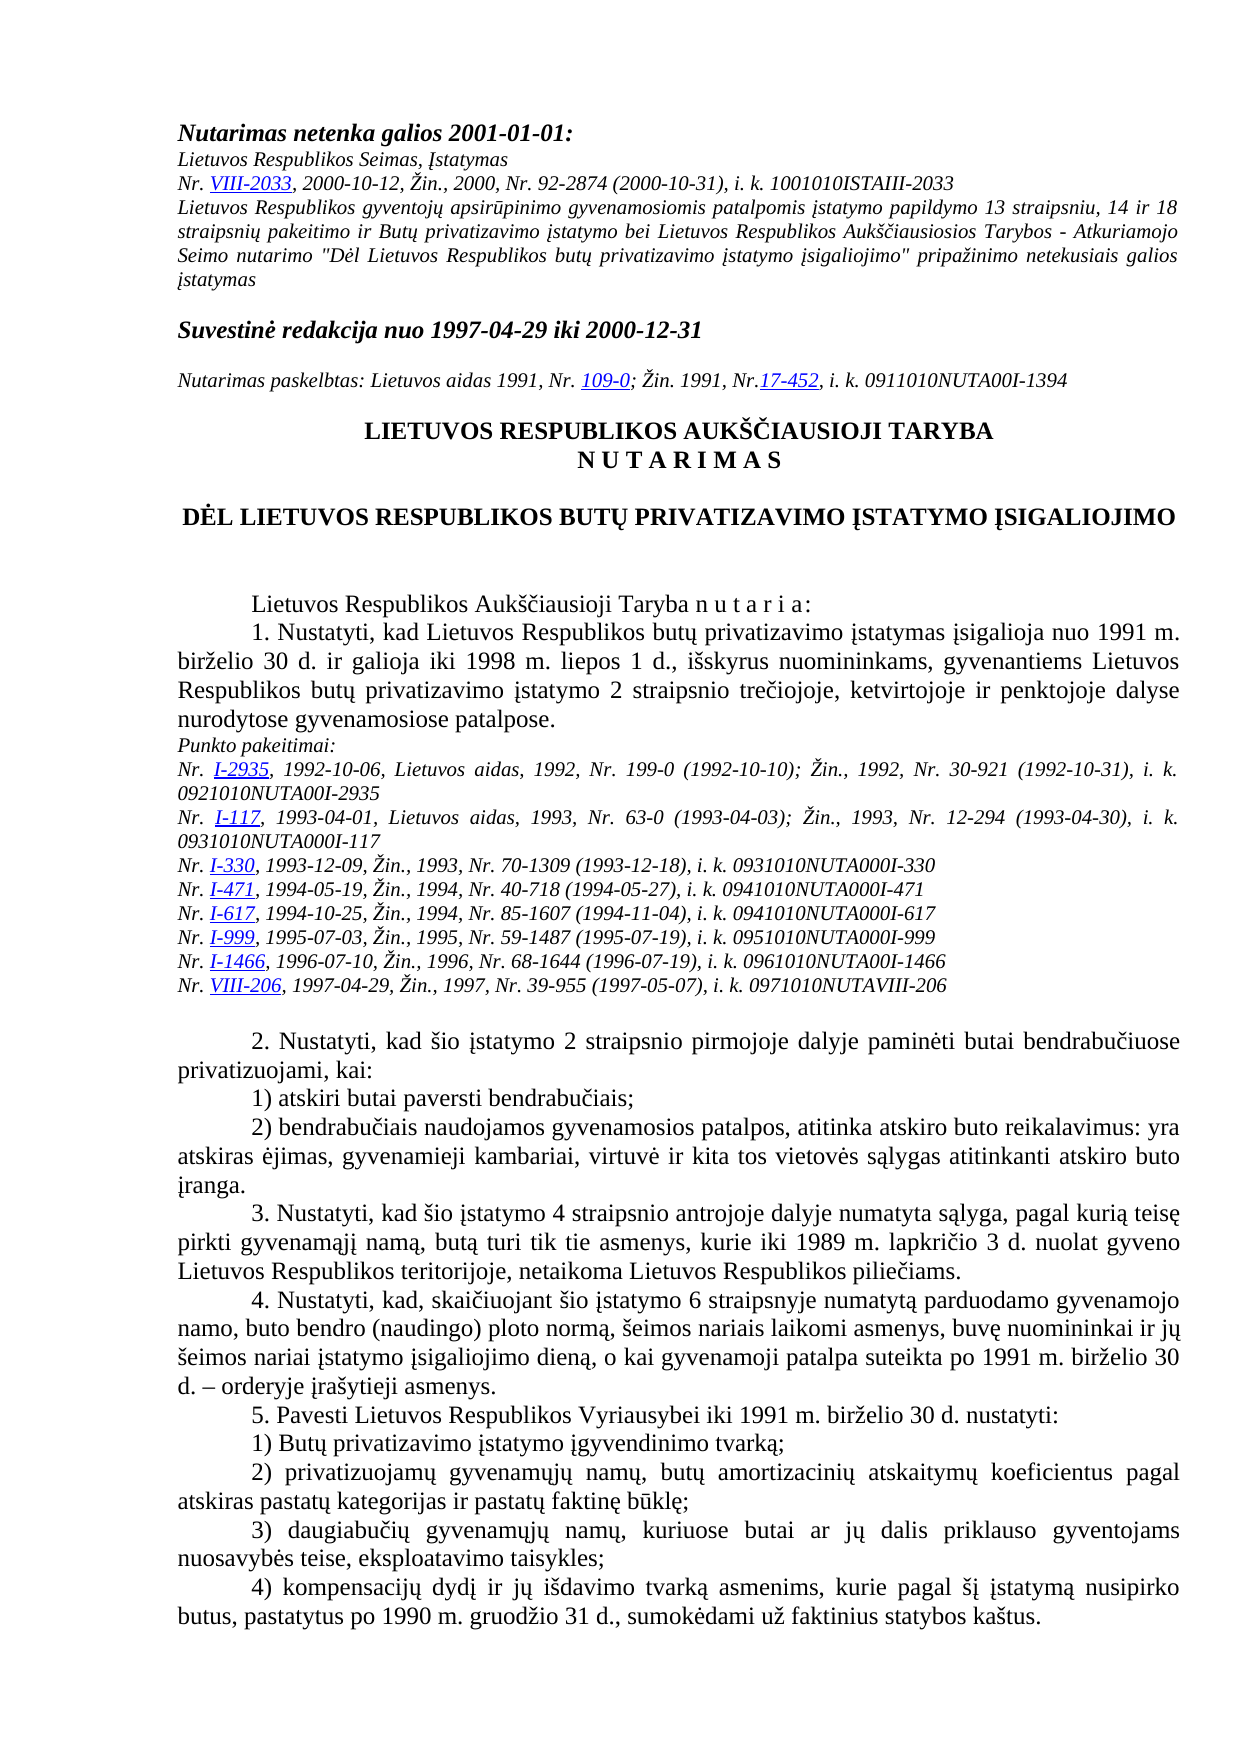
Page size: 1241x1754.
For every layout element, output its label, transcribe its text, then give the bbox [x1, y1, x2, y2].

text Nr. I-999, 1995-07-03, Žin., 1995, Nr. 59-1487 (1995-07-19), i. k. 0951010NUTA000I-999 [177, 925, 1181, 949]
text 4) kompensacijų dydį ir jų išdavimo tvarką asmenims, kurie pagal šį įstatymą nusipirko butus, pastatytus po 1990 m. gruodžio 31 d., sumokėdami už faktinius statybos kaštus. [177, 1572, 1181, 1630]
text Nutarimas paskelbtas: Lietuvos aidas 1991, Nr. 109-0; Žin. 1991, Nr.17-452, i. k. 0911010NUTA00I-1394 [177, 368, 1181, 392]
text Nutarimas netenka galios 2001-01-01: [177, 118, 1181, 147]
text 1) Butų privatizavimo įstatymo įgyvendinimo tvarką; [177, 1428, 1181, 1457]
text 1. Nustatyti, kad Lietuvos Respublikos butų privatizavimo įstatymas įsigalioja nuo 1991 m. birželio 30 d. ir galioja iki 1998 m. liepos 1 d., išskyrus nuomininkams, gyvenantiems Lietuvos Respublikos butų privatizavimo įstatymo 2 straipsnio trečiojoje, ketvirtojoje ir penktojoje dalyse nurodytose gyvenamosiose patalpose. [177, 617, 1181, 732]
text Nr. I-117, 1993-04-01, Lietuvos aidas, 1993, Nr. 63-0 (1993-04-03); Žin., 1993, Nr. 12-294 (1993-04-30), i. k. 0931010NUTA000I-117 [177, 805, 1181, 853]
text 5. Pavesti Lietuvos Respublikos Vyriausybei iki 1991 m. birželio 30 d. nustatyti: [177, 1400, 1181, 1428]
text 4. Nustatyti, kad, skaičiuojant šio įstatymo 6 straipsnyje numatytą parduodamo gyvenamojo namo, buto bendro (naudingo) ploto normą, šeimos nariais laikomi asmenys, buvę nuomininkai ir jų šeimos nariai įstatymo įsigaliojimo dieną, o kai gyvenamoji patalpa suteikta po 1991 m. birželio 30 d. – orderyje įrašytieji asmenys. [177, 1285, 1181, 1400]
text Nr. I-617, 1994-10-25, Žin., 1994, Nr. 85-1607 (1994-11-04), i. k. 0941010NUTA000I-617 [177, 901, 1181, 925]
text Punkto pakeitimai: [177, 732, 1181, 757]
text Nr. VIII-2033, 2000-10-12, Žin., 2000, Nr. 92-2874 (2000-10-31), i. k. 1001010ISTAIII-2033 [177, 171, 1181, 195]
text Nr. I-2935, 1992-10-06, Lietuvos aidas, 1992, Nr. 199-0 (1992-10-10); Žin., 1992, Nr. 30-921 (1992-10-31), i. k. 0921010NUTA00I-2935 [177, 757, 1181, 805]
text 2) bendrabučiais naudojamos gyvenamosios patalpos, atitinka atskiro buto reikalavimus: yra atskiras ėjimas, gyvenamieji kambariai, virtuvė ir kita tos vietovės sąlygas atitinkanti atskiro buto įranga. [177, 1112, 1181, 1198]
text Nr. VIII-206, 1997-04-29, Žin., 1997, Nr. 39-955 (1997-05-07), i. k. 0971010NUTAVIII-206 [177, 973, 1181, 997]
text 3) daugiabučių gyvenamųjų namų, kuriuose butai ar jų dalis priklauso gyventojams nuosavybės teise, eksploatavimo taisykles; [177, 1515, 1181, 1572]
text Lietuvos Respublikos Seimas, Įstatymas [177, 147, 1181, 171]
text 2. Nustatyti, kad šio įstatymo 2 straipsnio pirmojoje dalyje paminėti butai bendrabučiuose privatizuojami, kai: [177, 1026, 1181, 1083]
text Nr. I-330, 1993-12-09, Žin., 1993, Nr. 70-1309 (1993-12-18), i. k. 0931010NUTA000I-330 [177, 853, 1181, 877]
text Nr. I-1466, 1996-07-10, Žin., 1996, Nr. 68-1644 (1996-07-19), i. k. 0961010NUTA00I-1466 [177, 949, 1181, 973]
text LIETUVOS RESPUBLIKOS AUKŠČIAUSIOJI TARYBA [177, 416, 1181, 445]
text Nr. I-471, 1994-05-19, Žin., 1994, Nr. 40-718 (1994-05-27), i. k. 0941010NUTA000I-471 [177, 877, 1181, 901]
text 1) atskiri butai paversti bendrabučiais; [177, 1083, 1181, 1112]
text Lietuvos Respublikos Aukščiausioji Taryba nutaria: [177, 589, 1181, 617]
text Suvestinė redakcija nuo 1997-04-29 iki 2000-12-31 [177, 315, 1181, 344]
text N U T A R I M A S [177, 445, 1181, 474]
text 3. Nustatyti, kad šio įstatymo 4 straipsnio antrojoje dalyje numatyta sąlyga, pagal kurią teisę pirkti gyvenamąjį namą, butą turi tik tie asmenys, kurie iki 1989 m. lapkričio 3 d. nuolat gyveno Lietuvos Respublikos teritorijoje, netaikoma Lietuvos Respublikos piliečiams. [177, 1198, 1181, 1285]
text Lietuvos Respublikos gyventojų apsirūpinimo gyvenamosiomis patalpomis įstatymo papildymo 13 straipsniu, 14 ir 18 straipsnių pakeitimo ir Butų privatizavimo įstatymo bei Lietuvos Respublikos Aukščiausiosios Tarybos - Atkuriamojo Seimo nutarimo "Dėl Lietuvos Respublikos butų privatizavimo įstatymo įsigaliojimo" pripažinimo netekusiais galios įstatymas [177, 195, 1181, 291]
text DĖL LIETUVOS RESPUBLIKOS BUTŲ PRIVATIZAVIMO ĮSTATYMO ĮSIGALIOJIMO [177, 502, 1181, 531]
text 2) privatizuojamų gyvenamųjų namų, butų amortizacinių atskaitymų koeficientus pagal atskiras pastatų kategorijas ir pastatų faktinę būklę; [177, 1457, 1181, 1515]
